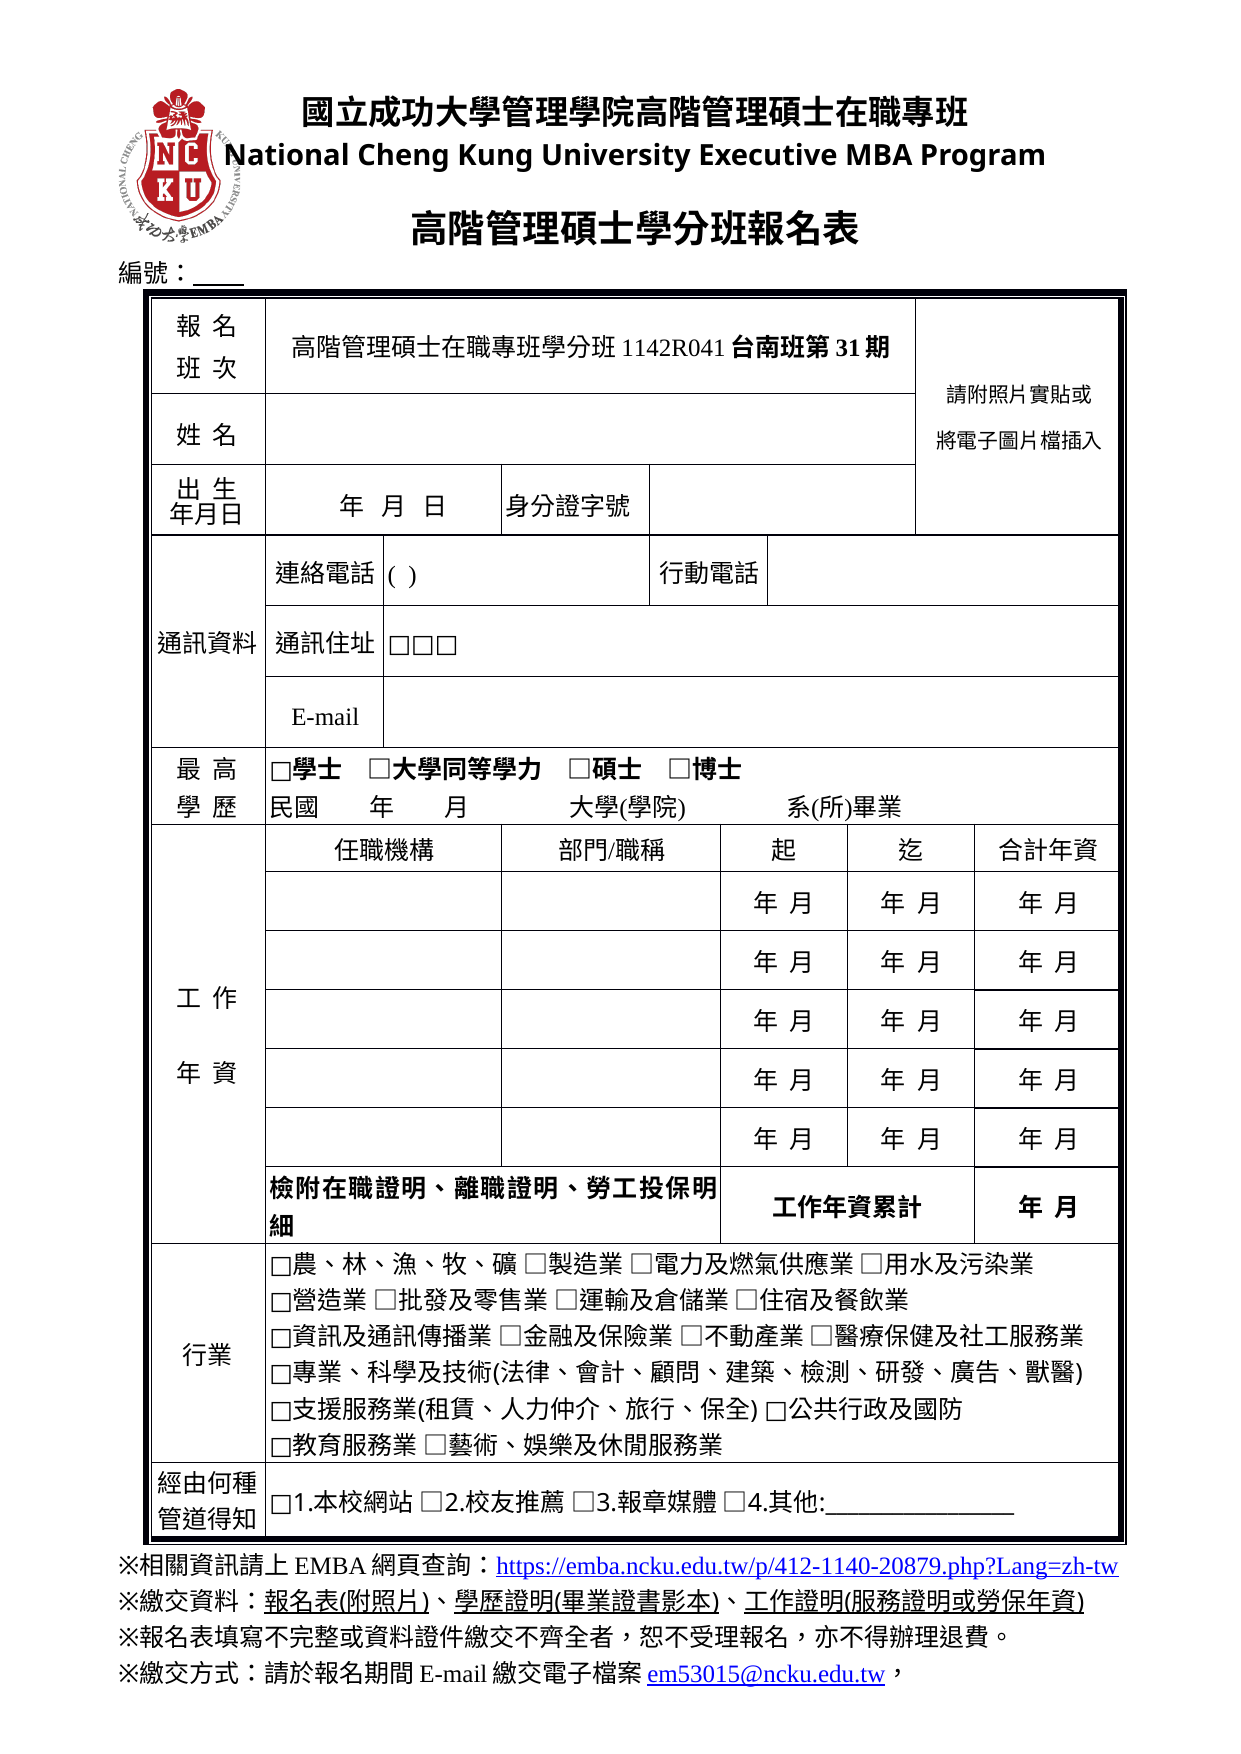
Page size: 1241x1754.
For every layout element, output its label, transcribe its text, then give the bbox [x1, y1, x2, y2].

table_cell 年 月 [721, 990, 847, 1048]
table_cell □1.本校網站 □2.校友推薦 □3.報章媒體 □4.其他:_________________ [266, 1463, 1118, 1536]
table_cell 年 月 [721, 931, 847, 989]
table_cell 工作年資累計 [721, 1167, 974, 1243]
table_cell 起 [721, 825, 847, 871]
table_cell [266, 872, 501, 930]
text ※報名表填寫不完整或資料證件繳交不齊全者，恕不受理報名，亦不得辦理退費。 [118, 1618, 1152, 1654]
table_cell [266, 1049, 501, 1107]
table_cell 合計年資 [975, 825, 1118, 871]
text ※繳交方式：請於報名期間E-mail繳交電子檔案em53015@ncku.edu.tw， [118, 1654, 1152, 1690]
table_cell 工 作 年 資 [152, 825, 265, 1243]
text 編號： [118, 253, 1101, 289]
table_cell [266, 931, 501, 989]
table_cell 姓 名 [152, 394, 265, 463]
table_cell 年 月 日 [266, 465, 501, 534]
table_header 報 名 班 次 [152, 299, 265, 393]
table_cell 年 月 [848, 1108, 974, 1166]
table_cell □農、林、漁、牧、礦 □製造業 □電力及燃氣供應業 □用水及污染業 □營造業 □批發及零售業 □運輸及倉儲業 □住宿及餐飲業 □資訊及通訊傳播業 □金融及保險業 □不動產業 □醫療保健及社工服務業 □專業、科學及技術(法律、會計、顧問、建築、檢測、研發、廣告、獸醫) □支援服務業(租賃、人力仲介、旅行、保全) □公共行政及國防 □教育服務業 □藝術、娛樂及休閒服務業 [266, 1244, 1118, 1462]
table_cell 檢附在職證明、離職證明、勞工投保明細 [266, 1167, 720, 1243]
table_header 請附照片實貼或 將電子圖片檔插入 [916, 299, 1118, 534]
table_cell 部門/職稱 [502, 825, 720, 871]
table_cell 年 月 [975, 931, 1118, 989]
table_cell 通訊住址 [266, 606, 383, 676]
picture [118, 89, 241, 243]
table_cell [384, 677, 1118, 747]
table_cell □學士 □大學同等學力 □碩士 □博士 民國 年 月 大學(學院) 系(所)畢業 [266, 748, 1118, 823]
table_cell ( ) [384, 536, 649, 605]
text ※繳交資料：報名表(附照片)、學歷證明(畢業證書影本)、工作證明(服務證明或勞保年資) [118, 1581, 1152, 1618]
table_cell [768, 536, 1118, 605]
table_cell 迄 [848, 825, 974, 871]
table_cell [650, 465, 915, 534]
table_header 高階管理碩士在職專班學分班1142R041台南班第31期 [266, 299, 915, 393]
table_cell [502, 1108, 720, 1166]
table_cell [266, 1108, 501, 1166]
table_cell 年 月 [975, 991, 1118, 1048]
table_cell □□□ [384, 606, 1118, 676]
table_cell [266, 990, 501, 1048]
table_cell 通訊資料 [152, 536, 265, 747]
table_cell 年 月 [848, 990, 974, 1048]
table_cell 任職機構 [266, 825, 501, 871]
table_cell 年 月 [975, 1109, 1118, 1166]
table_cell [502, 1049, 720, 1107]
table_cell 年 月 [975, 1168, 1118, 1243]
table_cell [502, 990, 720, 1048]
table_cell 年 月 [721, 872, 847, 930]
table_cell 身分證字號 [502, 465, 649, 534]
table_cell [502, 872, 720, 930]
table_cell 經由何種管道得知 [152, 1463, 265, 1536]
table_cell [266, 394, 915, 463]
table_cell 年 月 [975, 872, 1118, 930]
text ※相關資訊請上EMBA網頁查詢：https://emba.ncku.edu.tw/p/412-1140-20879.php?Lang=zh-tw [118, 1545, 1152, 1581]
table_cell 年 月 [721, 1108, 847, 1166]
table_cell 最 高 學 歷 [152, 748, 265, 823]
table_cell 年 月 [848, 931, 974, 989]
table_cell 出 生 年月日 [152, 465, 265, 534]
table_cell 年 月 [848, 872, 974, 930]
table_cell 行業 [152, 1244, 265, 1462]
table_cell 行動電話 [650, 536, 767, 605]
table_cell 年 月 [721, 1049, 847, 1107]
table_cell 年 月 [848, 1049, 974, 1107]
table_cell E-mail [266, 677, 383, 747]
table_cell 連絡電話 [266, 536, 383, 605]
table_cell 年 月 [975, 1050, 1118, 1107]
table_cell [502, 931, 720, 989]
